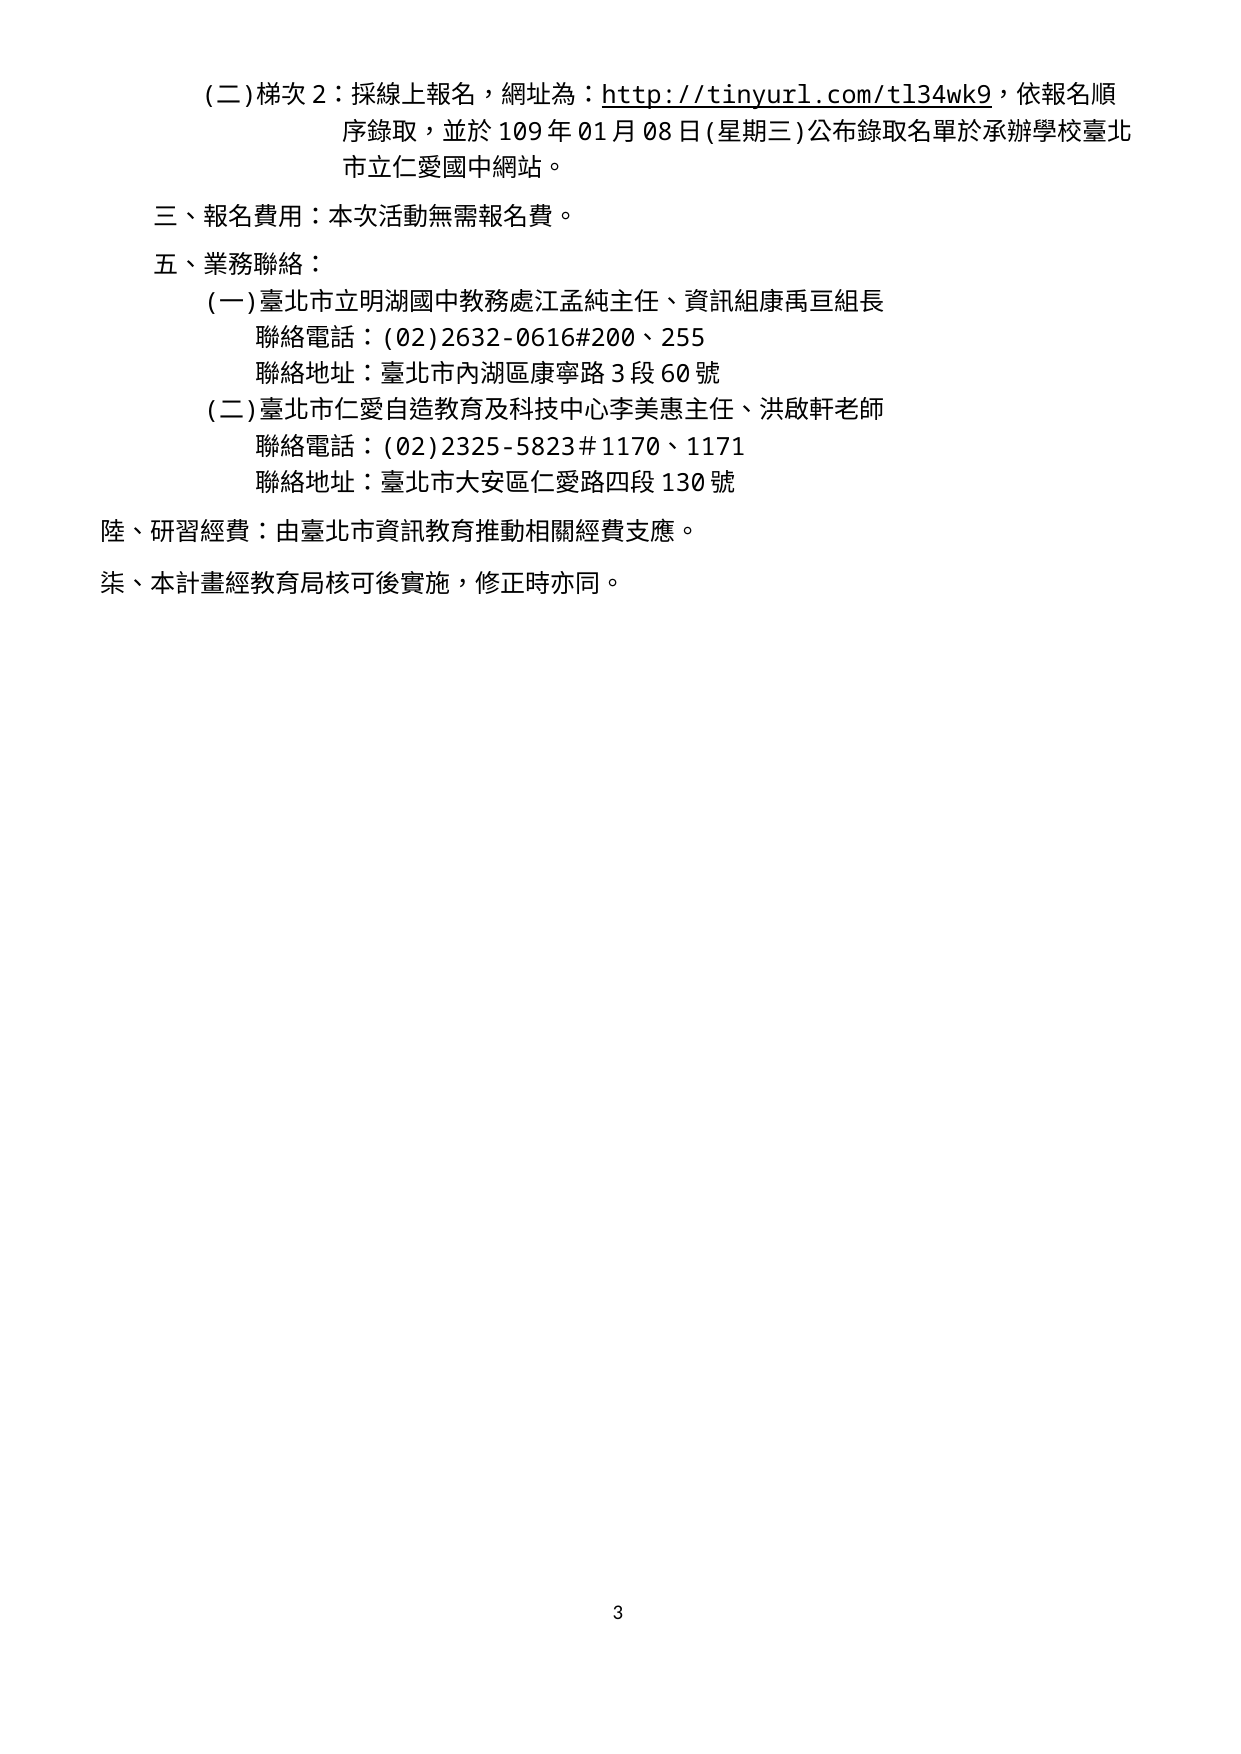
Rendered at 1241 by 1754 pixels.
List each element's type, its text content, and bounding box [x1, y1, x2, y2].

text 聯絡地址：臺北市內湖區康寧路3段60號 [255, 354, 1139, 390]
list 研習經費：由臺北市資訊教育推動相關經費支應。 [100, 511, 1139, 547]
text 聯絡地址：臺北市大安區仁愛路四段130號 [255, 462, 1139, 499]
text 三、報名費用：本次活動無需報名費。 [153, 196, 1139, 232]
text 聯絡電話：(02)2632-0616#200、255 [255, 317, 1139, 354]
text (二)梯次2：採線上報名，網址為：http://tinyurl.com/tl34wk9，依報名順序錄取，並於109年01月08日(星期三)公布錄取名單於承辦學校臺北市立仁愛國中網站。 [201, 75, 1139, 184]
text (一)臺北市立明湖國中教務處江孟純主任、資訊組康禹亘組長 [204, 281, 1139, 317]
text (二)臺北市仁愛自造教育及科技中心李美惠主任、洪啟軒老師 [204, 390, 1139, 426]
list 本計畫經教育局核可後實施，修正時亦同。 [100, 564, 1139, 600]
text 五、業務聯絡： [153, 245, 1139, 281]
text 聯絡電話：(02)2325-5823＃1170、1171 [255, 426, 1139, 462]
